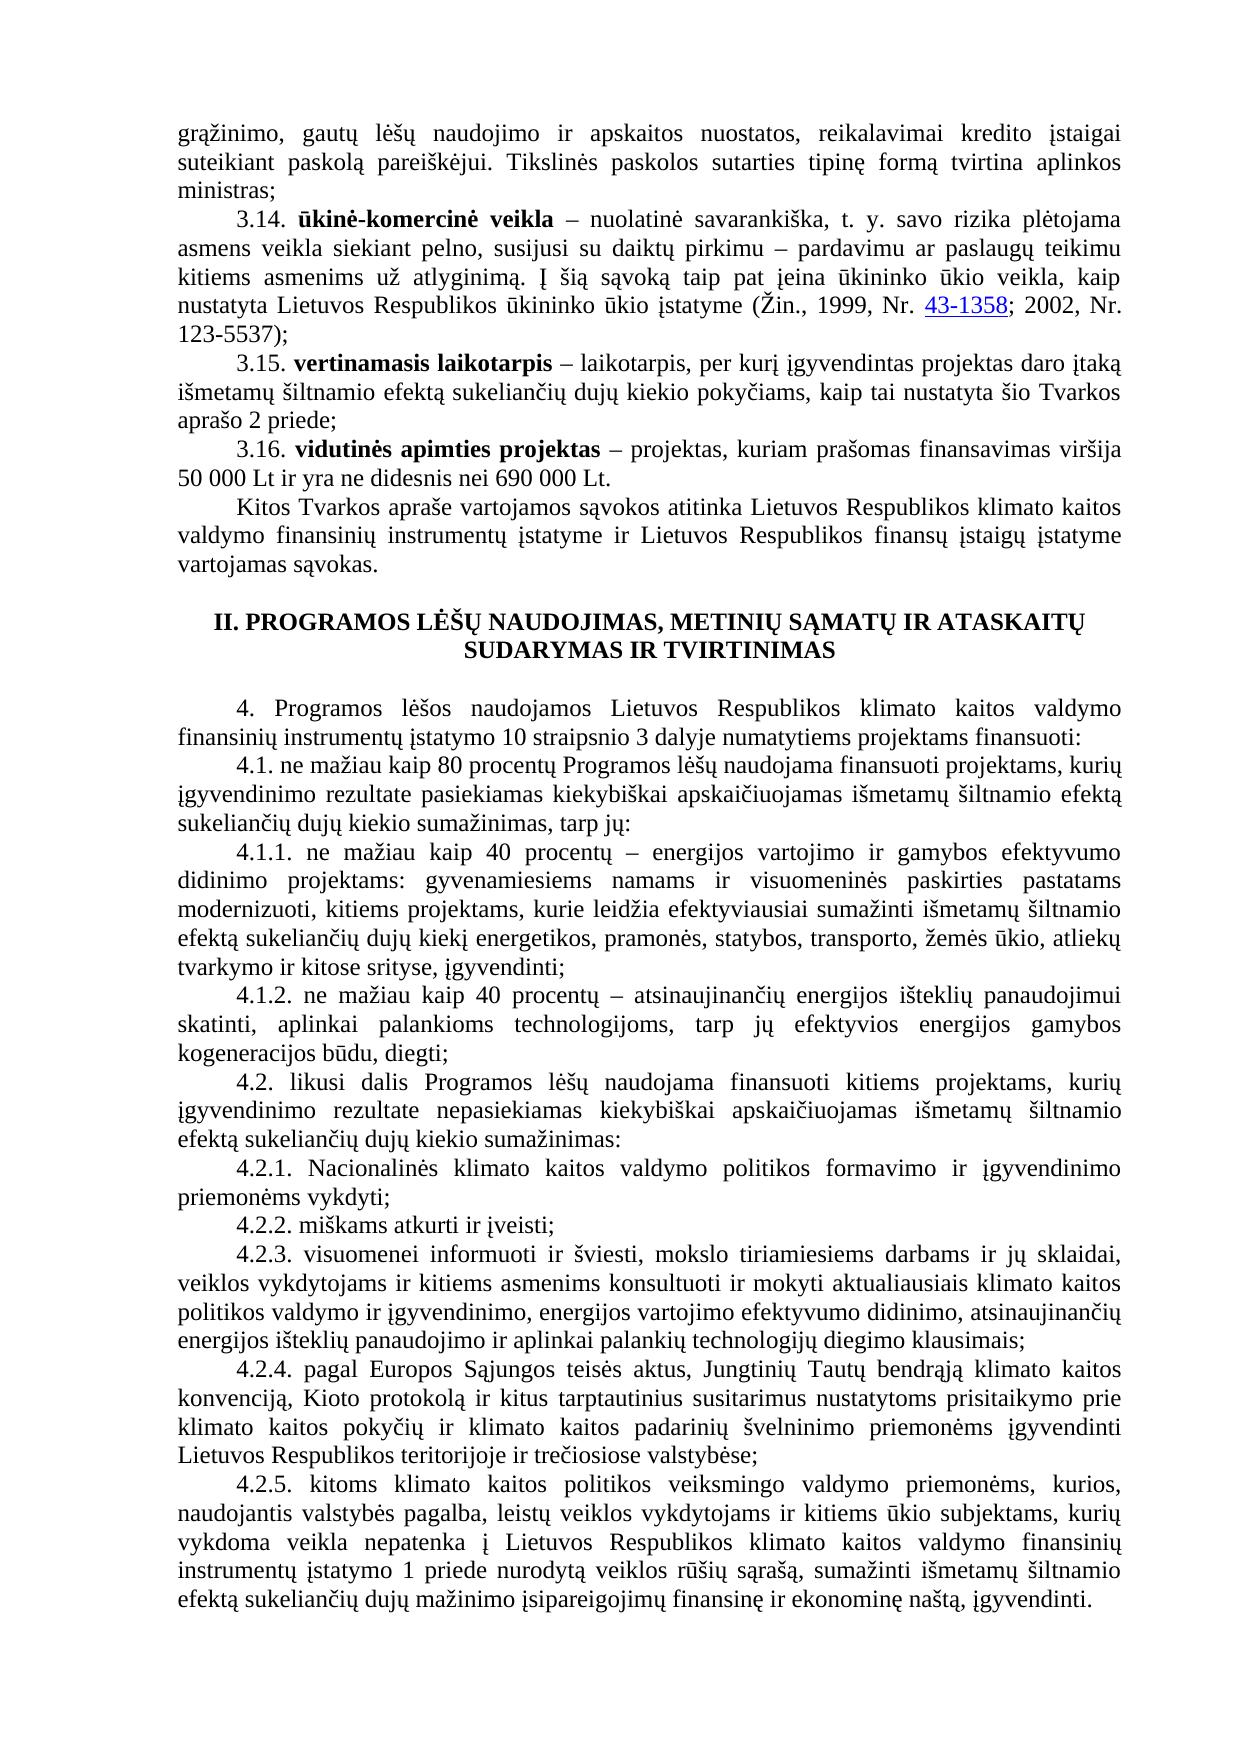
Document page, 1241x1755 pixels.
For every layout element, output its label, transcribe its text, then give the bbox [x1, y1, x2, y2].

text 3.15. vertinamasis laikotarpis – laikotarpis, per kurį įgyvendintas projektas daro įtaką išmetamų šiltnamio efektą sukeliančių dujų kiekio pokyčiams, kaip tai nustatyta šio Tvarkos aprašo 2 priede; [177, 348, 1122, 434]
text 4.2.3. visuomenei informuoti ir šviesti, mokslo tiriamiesiems darbams ir jų sklaidai, veiklos vykdytojams ir kitiems asmenims konsultuoti ir mokyti aktualiausiais klimato kaitos politikos valdymo ir įgyvendinimo, energijos vartojimo efektyvumo didinimo, atsinaujinančių energijos išteklių panaudojimo ir aplinkai palankių technologijų diegimo klausimais; [177, 1239, 1122, 1354]
text 4.1.2. ne mažiau kaip 40 procentų – atsinaujinančių energijos išteklių panaudojimui skatinti, aplinkai palankioms technologijoms, tarp jų efektyvios energijos gamybos kogeneracijos būdu, diegti; [177, 981, 1122, 1067]
text 4.2.5. kitoms klimato kaitos politikos veiksmingo valdymo priemonėms, kurios, naudojantis valstybės pagalba, leistų veiklos vykdytojams ir kitiems ūkio subjektams, kurių vykdoma veikla nepatenka į Lietuvos Respublikos klimato kaitos valdymo finansinių instrumentų įstatymo 1 priede nurodytą veiklos rūšių sąrašą, sumažinti išmetamų šiltnamio efektą sukeliančių dujų mažinimo įsipareigojimų finansinę ir ekonominę naštą, įgyvendinti. [177, 1469, 1122, 1613]
text II. PROGRAMOS LĖŠŲ NAUDOJIMAS, METINIŲ SĄMATŲ IR ATASKAITŲ SUDARYMAS IR TVIRTINIMAS [177, 607, 1122, 664]
text 4.2.4. pagal Europos Sąjungos teisės aktus, Jungtinių Tautų bendrąją klimato kaitos konvenciją, Kioto protokolą ir kitus tarptautinius susitarimus nustatytoms prisitaikymo prie klimato kaitos pokyčių ir klimato kaitos padarinių švelninimo priemonėms įgyvendinti Lietuvos Respublikos teritorijoje ir trečiosiose valstybėse; [177, 1354, 1122, 1469]
text 4. Programos lėšos naudojamos Lietuvos Respublikos klimato kaitos valdymo finansinių instrumentų įstatymo 10 straipsnio 3 dalyje numatytiems projektams finansuoti: [177, 693, 1122, 751]
text 4.2.1. Nacionalinės klimato kaitos valdymo politikos formavimo ir įgyvendinimo priemonėms vykdyti; [177, 1153, 1122, 1211]
text 4.2. likusi dalis Programos lėšų naudojama finansuoti kitiems projektams, kurių įgyvendinimo rezultate nepasiekiamas kiekybiškai apskaičiuojamas išmetamų šiltnamio efektą sukeliančių dujų kiekio sumažinimas: [177, 1067, 1122, 1153]
text Kitos Tvarkos apraše vartojamos sąvokos atitinka Lietuvos Respublikos klimato kaitos valdymo finansinių instrumentų įstatyme ir Lietuvos Respublikos finansų įstaigų įstatyme vartojamas sąvokas. [177, 492, 1122, 578]
text 4.2.2. miškams atkurti ir įveisti; [177, 1211, 1122, 1239]
text 4.1.1. ne mažiau kaip 40 procentų – energijos vartojimo ir gamybos efektyvumo didinimo projektams: gyvenamiesiems namams ir visuomeninės paskirties pastatams modernizuoti, kitiems projektams, kurie leidžia efektyviausiai sumažinti išmetamų šiltnamio efektą sukeliančių dujų kiekį energetikos, pramonės, statybos, transporto, žemės ūkio, atliekų tvarkymo ir kitose srityse, įgyvendinti; [177, 837, 1122, 981]
text grąžinimo, gautų lėšų naudojimo ir apskaitos nuostatos, reikalavimai kredito įstaigai suteikiant paskolą pareiškėjui. Tikslinės paskolos sutarties tipinę formą tvirtina aplinkos ministras; [177, 118, 1122, 204]
text 3.16. vidutinės apimties projektas – projektas, kuriam prašomas finansavimas viršija 50 000 Lt ir yra ne didesnis nei 690 000 Lt. [177, 434, 1122, 492]
text 3.14. ūkinė-komercinė veikla – nuolatinė savarankiška, t. y. savo rizika plėtojama asmens veikla siekiant pelno, susijusi su daiktų pirkimu – pardavimu ar paslaugų teikimu kitiems asmenims už atlyginimą. Į šią sąvoką taip pat įeina ūkininko ūkio veikla, kaip nustatyta Lietuvos Respublikos ūkininko ūkio įstatyme (Žin., 1999, Nr. 43-1358; 2002, Nr. 123-5537); [177, 204, 1122, 348]
text 4.1. ne mažiau kaip 80 procentų Programos lėšų naudojama finansuoti projektams, kurių įgyvendinimo rezultate pasiekiamas kiekybiškai apskaičiuojamas išmetamų šiltnamio efektą sukeliančių dujų kiekio sumažinimas, tarp jų: [177, 751, 1122, 837]
